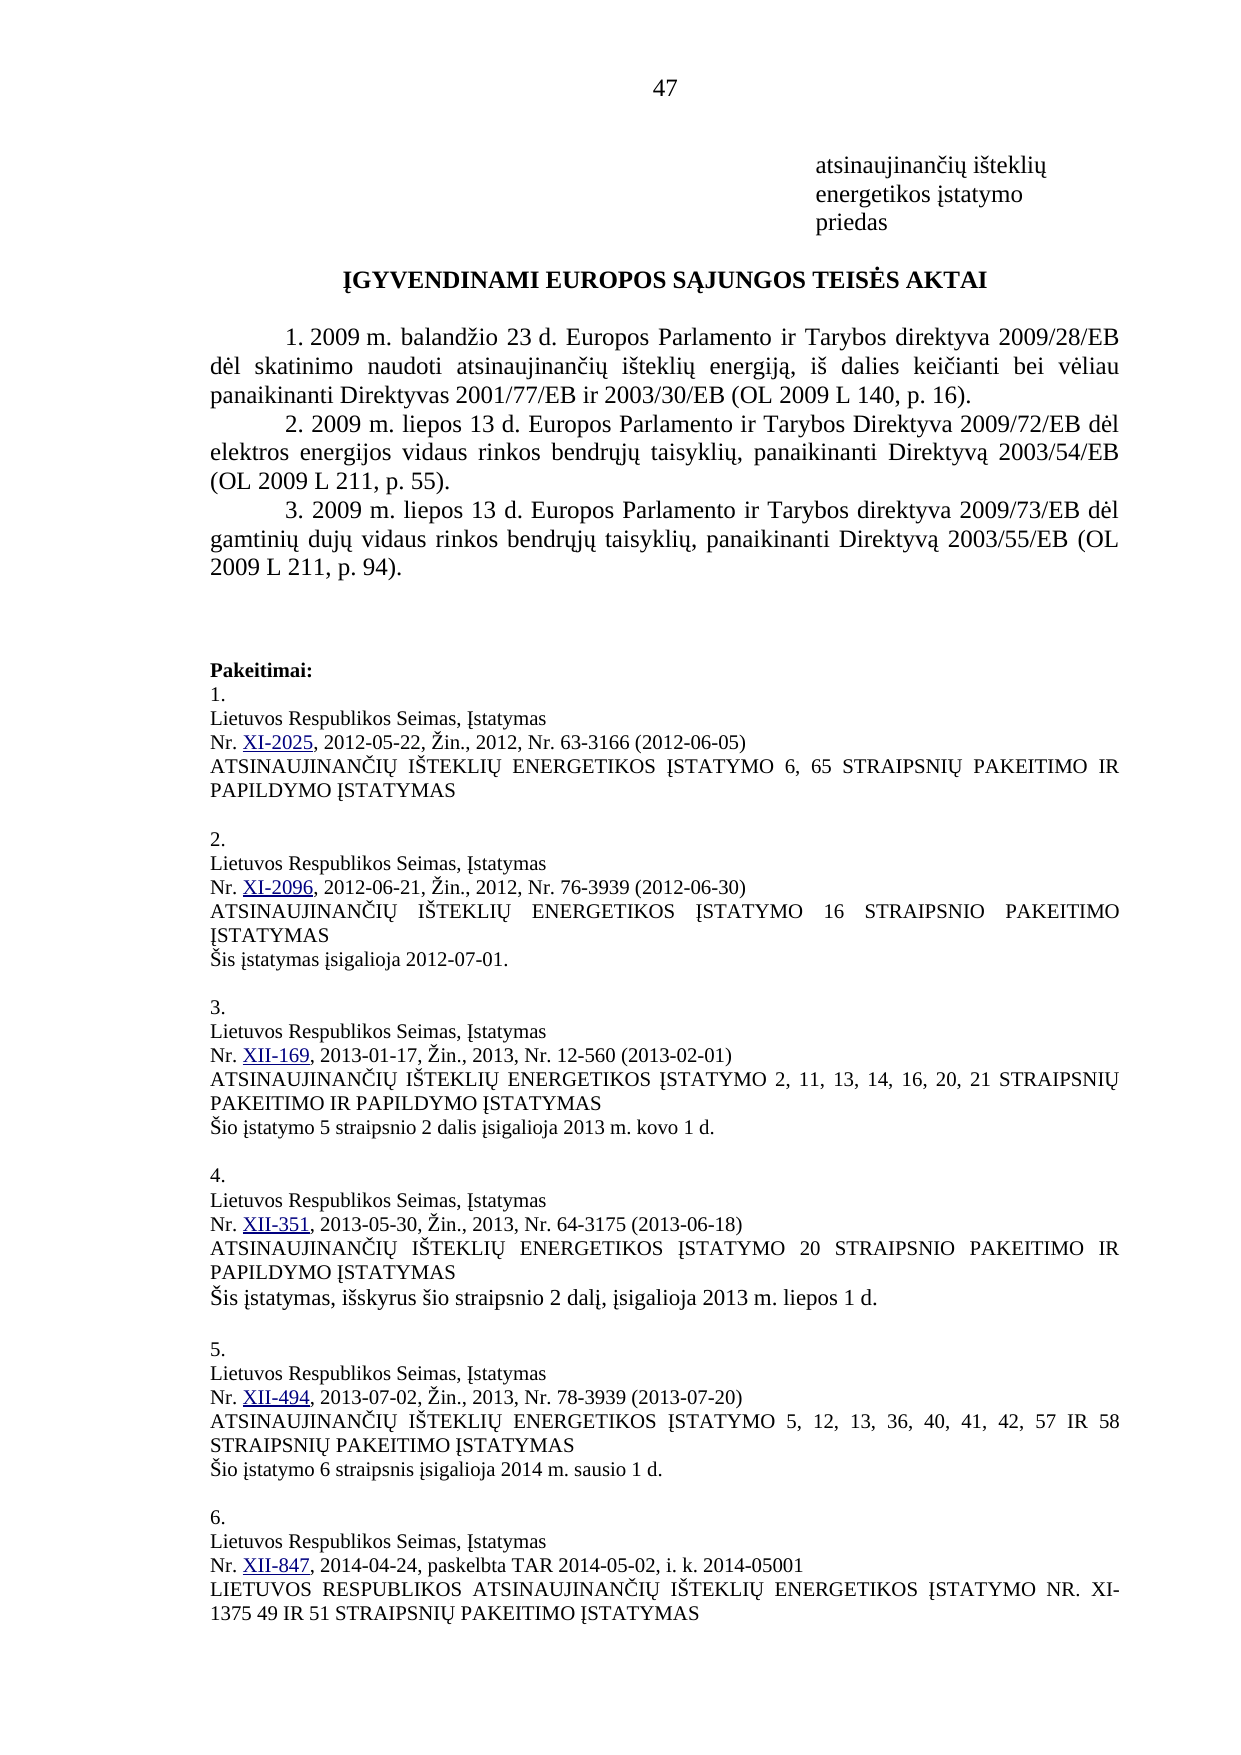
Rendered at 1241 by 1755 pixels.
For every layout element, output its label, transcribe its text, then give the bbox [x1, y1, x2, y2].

text energetikos įstatymo [810, 179, 1120, 207]
text LIETUVOS RESPUBLIKOS ATSINAUJINANČIŲ IŠTEKLIŲ ENERGETIKOS ĮSTATYMO NR. XI-1375 49 IR 51 STRAIPSNIŲ PAKEITIMO ĮSTATYMAS [210, 1577, 1120, 1625]
text priedas [810, 207, 1120, 236]
text Pakeitimai: [210, 658, 1120, 682]
text atsinaujinančių išteklių [810, 150, 1120, 179]
text Nr. XI-2025, 2012-05-22, Žin., 2012, Nr. 63-3166 (2012-06-05) [210, 730, 1120, 754]
text 3. 2009 m. liepos 13 d. Europos Parlamento ir Tarybos direktyva 2009/73/EB dėl gamtinių dujų vidaus rinkos bendrųjų taisyklių, panaikinanti Direktyvą 2003/55/EB (OL 2009 L 211, p. 94). [210, 495, 1120, 581]
text 3. [210, 995, 1120, 1019]
text 4. [210, 1163, 1120, 1187]
text Lietuvos Respublikos Seimas, Įstatymas [210, 851, 1120, 875]
text 2. [210, 827, 1120, 851]
text Nr. XII-847, 2014-04-24, paskelbta TAR 2014-05-02, i. k. 2014-05001 [210, 1553, 1120, 1577]
text Šis įstatymas įsigalioja 2012-07-01. [210, 947, 1120, 971]
text ATSINAUJINANČIŲ IŠTEKLIŲ ENERGETIKOS ĮSTATYMO 6, 65 STRAIPSNIŲ PAKEITIMO IR PAPILDYMO ĮSTATYMAS [210, 754, 1120, 802]
text ATSINAUJINANČIŲ IŠTEKLIŲ ENERGETIKOS ĮSTATYMO 5, 12, 13, 36, 40, 41, 42, 57 IR 58 STRAIPSNIŲ PAKEITIMO ĮSTATYMAS [210, 1409, 1120, 1457]
text 2. 2009 m. liepos 13 d. Europos Parlamento ir Tarybos Direktyva 2009/72/EB dėl elektros energijos vidaus rinkos bendrųjų taisyklių, panaikinanti Direktyvą 2003/54/EB (OL 2009 L 211, p. 55). [210, 409, 1120, 495]
text Lietuvos Respublikos Seimas, Įstatymas [210, 706, 1120, 730]
text Nr. XII-494, 2013-07-02, Žin., 2013, Nr. 78-3939 (2013-07-20) [210, 1384, 1120, 1409]
text Nr. XII-351, 2013-05-30, Žin., 2013, Nr. 64-3175 (2013-06-18) [210, 1212, 1120, 1236]
text ĮGYVENDINAMI EUROPOS SĄJUNGOS TEISĖS AKTAI [210, 265, 1120, 294]
text ATSINAUJINANČIŲ IŠTEKLIŲ ENERGETIKOS ĮSTATYMO 16 STRAIPSNIO PAKEITIMO ĮSTATYMAS [210, 899, 1120, 947]
text Šio įstatymo 6 straipsnis įsigalioja 2014 m. sausio 1 d. [210, 1457, 1120, 1481]
text ATSINAUJINANČIŲ IŠTEKLIŲ ENERGETIKOS ĮSTATYMO 20 STRAIPSNIO PAKEITIMO IR PAPILDYMO ĮSTATYMAS [210, 1236, 1120, 1284]
text ATSINAUJINANČIŲ IŠTEKLIŲ ENERGETIKOS ĮSTATYMO 2, 11, 13, 14, 16, 20, 21 STRAIPSNIŲ PAKEITIMO IR PAPILDYMO ĮSTATYMAS [210, 1067, 1120, 1115]
text Šio įstatymo 5 straipsnio 2 dalis įsigalioja 2013 m. kovo 1 d. [210, 1115, 1120, 1139]
text Nr. XI-2096, 2012-06-21, Žin., 2012, Nr. 76-3939 (2012-06-30) [210, 875, 1120, 899]
text Nr. XII-169, 2013-01-17, Žin., 2013, Nr. 12-560 (2013-02-01) [210, 1043, 1120, 1067]
text 5. [210, 1336, 1120, 1361]
text Lietuvos Respublikos Seimas, Įstatymas [210, 1019, 1120, 1043]
text Lietuvos Respublikos Seimas, Įstatymas [210, 1529, 1120, 1553]
text 1. 2009 m. balandžio 23 d. Europos Parlamento ir Tarybos direktyva 2009/28/EB dėl skatinimo naudoti atsinaujinančių išteklių energiją, iš dalies keičianti bei vėliau panaikinanti Direktyvas 2001/77/EB ir 2003/30/EB (OL 2009 L 140, p. 16). [210, 322, 1120, 409]
text Lietuvos Respublikos Seimas, Įstatymas [210, 1361, 1120, 1384]
text Šis įstatymas, išskyrus šio straipsnio 2 dalį, įsigalioja 2013 m. liepos 1 d. [210, 1284, 1120, 1310]
text 1. [210, 682, 1120, 706]
text 6. [210, 1505, 1120, 1529]
text Lietuvos Respublikos Seimas, Įstatymas [210, 1187, 1120, 1212]
